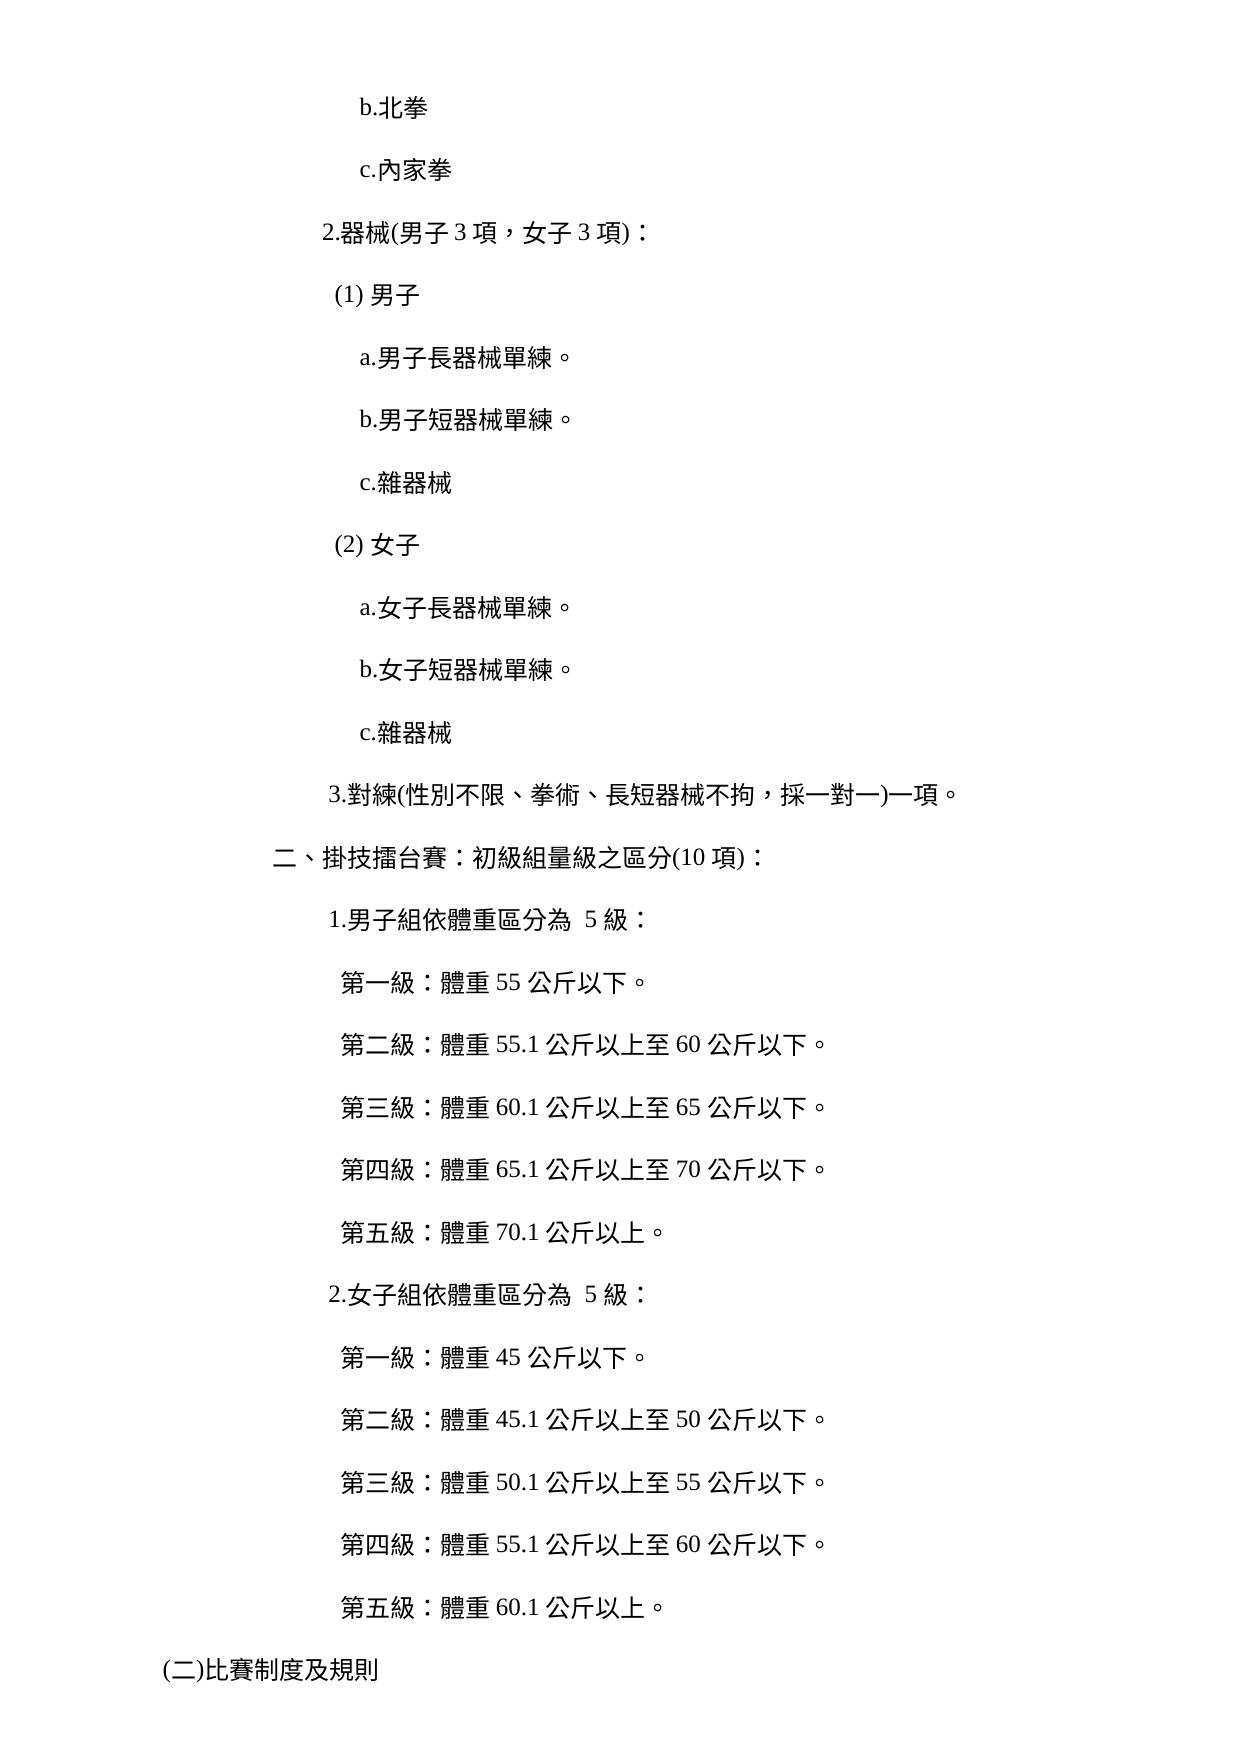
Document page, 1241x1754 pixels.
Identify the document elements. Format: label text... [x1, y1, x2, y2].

text (二)比賽制度及規則 [162, 1627, 1122, 1689]
text 2.器械(男子3 項，女子3 項)： [266, 189, 1122, 252]
text c.內家拳 [266, 127, 1122, 189]
text 第五級：體重70.1 公斤以上。 [266, 1189, 1122, 1252]
text 第三級：體重60.1 公斤以上至65 公斤以下。 [266, 1064, 1122, 1127]
text a.男子長器械單練。 [266, 314, 1122, 377]
text 第五級：體重60.1 公斤以上。 [266, 1564, 1122, 1627]
text b.北拳 [266, 64, 1122, 127]
text 第四級：體重55.1 公斤以上至60 公斤以下。 [266, 1502, 1122, 1564]
text 第三級：體重50.1 公斤以上至55 公斤以下。 [266, 1439, 1122, 1502]
text 1.男子組依體重區分為 5 級： [266, 877, 1122, 939]
text 第二級：體重45.1 公斤以上至50 公斤以下。 [266, 1377, 1122, 1439]
text 二、掛技擂台賽：初級組量級之區分(10 項)： [266, 814, 1122, 877]
text 2.女子組依體重區分為 5 級： [266, 1252, 1122, 1314]
text 第二級：體重55.1 公斤以上至60 公斤以下。 [266, 1002, 1122, 1064]
text (2) 女子 [266, 502, 1122, 564]
text 3.對練(性別不限、拳術、長短器械不拘，採一對一)一項。 [266, 752, 1122, 814]
text (1) 男子 [266, 252, 1122, 314]
text c.雜器械 [266, 439, 1122, 502]
text a.女子長器械單練。 [266, 564, 1122, 627]
text b.女子短器械單練。 [266, 627, 1122, 689]
text c.雜器械 [266, 689, 1122, 752]
text 第一級：體重55 公斤以下。 [266, 939, 1122, 1002]
text b.男子短器械單練。 [266, 377, 1122, 439]
text 第四級：體重65.1 公斤以上至70 公斤以下。 [266, 1127, 1122, 1189]
text 第一級：體重45 公斤以下。 [266, 1314, 1122, 1377]
